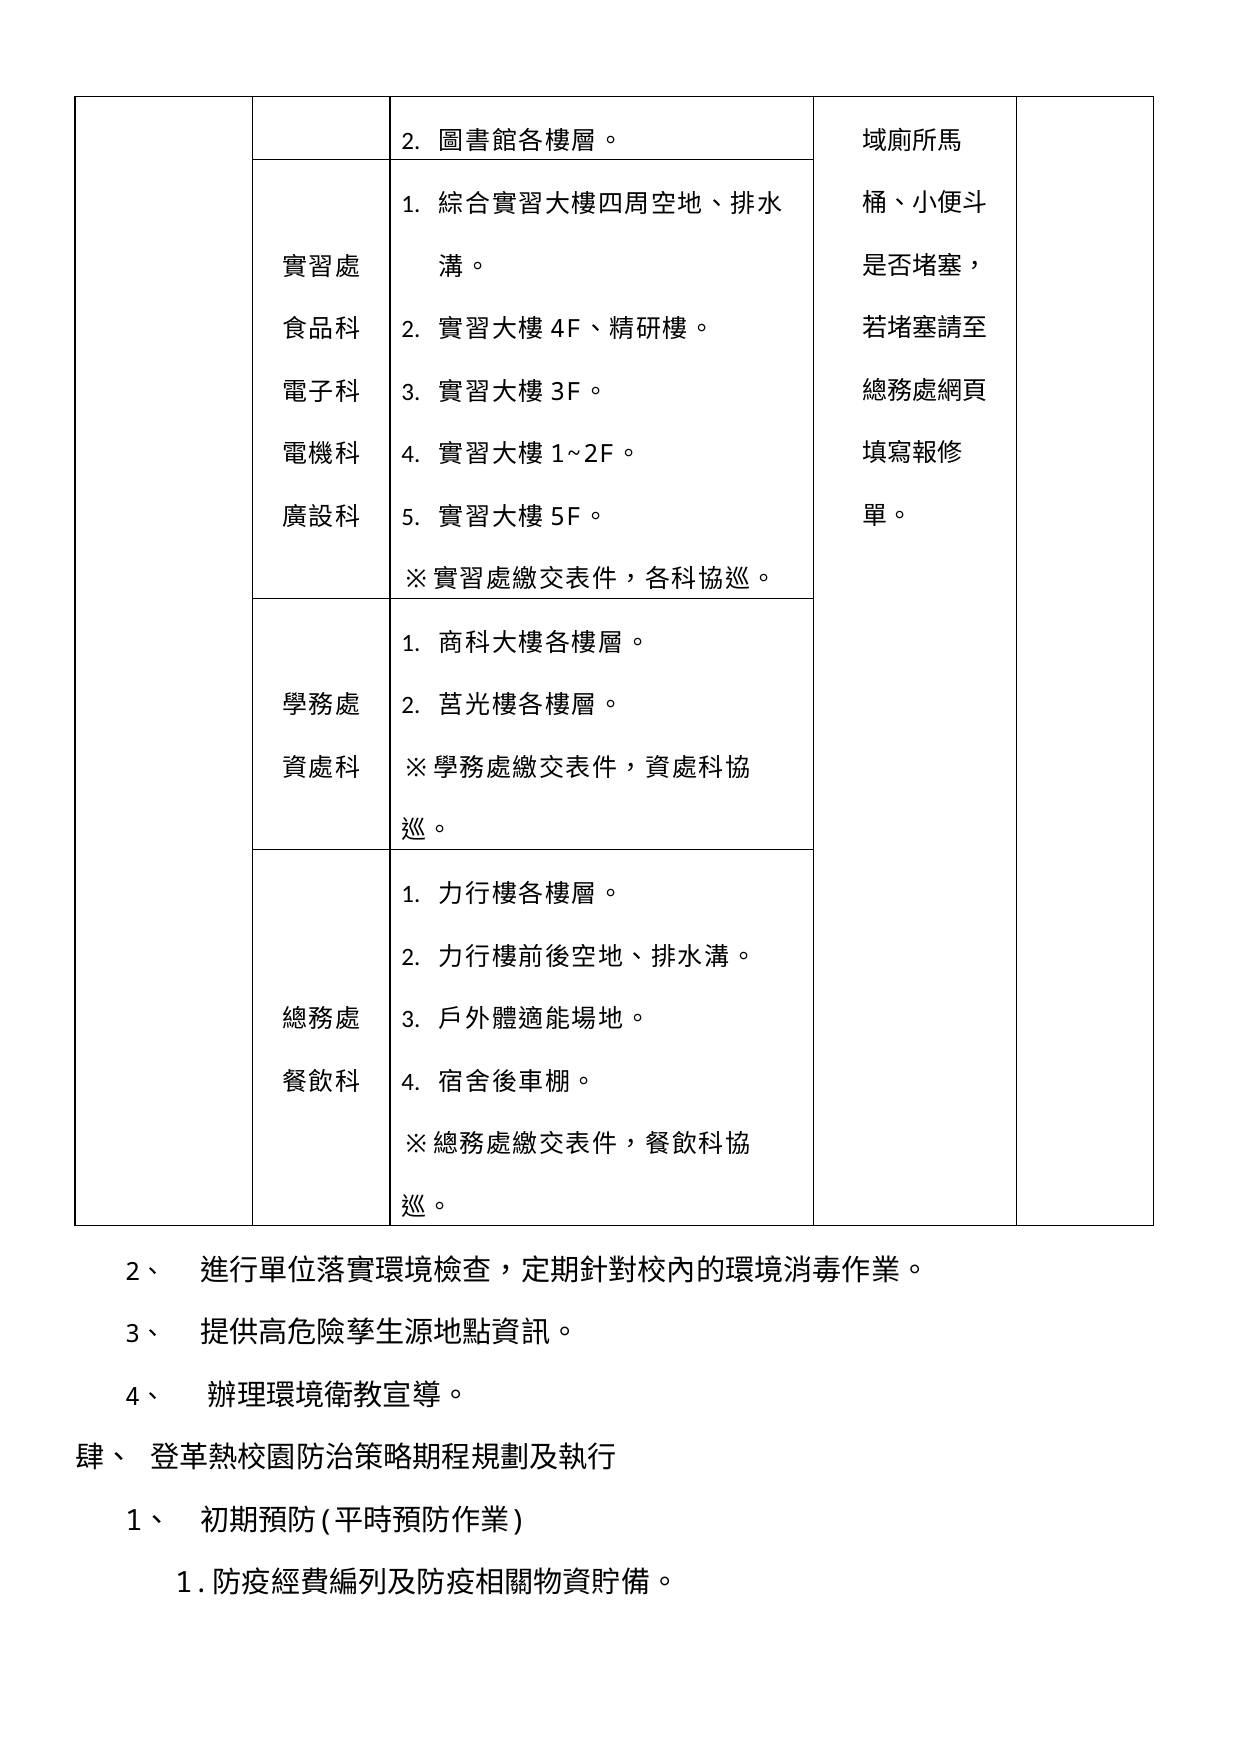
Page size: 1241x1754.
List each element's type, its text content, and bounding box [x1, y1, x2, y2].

list 進行單位落實環境檢查，定期針對校內的環境消毒作業。 [125, 1226, 1165, 1288]
table_cell [76, 97, 252, 1225]
list 初期預防(平時預防作業) [125, 1476, 1165, 1538]
table_cell [253, 97, 389, 159]
list 防疫經費編列及防疫相關物資貯備。 [175, 1538, 1165, 1601]
table_cell 商科大樓各樓層。 莒光樓各樓層。 ※學務處繳交表件，資處科協巡。 [391, 599, 813, 849]
table_cell 圖書館周圍空地、排水溝 圖書館各樓層。 [391, 97, 813, 159]
table_cell 實習處 食品科 電子科 電機科 廣設科 [253, 160, 389, 598]
table_cell 綜合實習大樓四周空地、排水溝。 實習大樓4F、精研樓。 實習大樓3F。 實習大樓1~2F。 實習大樓5F。 ※實習處繳交表件，各科協巡。 [391, 160, 813, 598]
table_cell 學務處 資處科 [253, 599, 389, 849]
table_cell 總務處 餐飲科 [253, 850, 389, 1225]
list 登革熱校園防治策略期程規劃及執行 [75, 1413, 1165, 1476]
list 辦理環境衛教宣導。 [125, 1351, 1165, 1413]
list 提供高危險孳生源地點資訊。 [125, 1288, 1165, 1351]
table_cell 力行樓各樓層。 力行樓前後空地、排水溝。 戶外體適能場地。 宿舍後車棚。 ※總務處繳交表件，餐飲科協巡。 [391, 850, 813, 1225]
table_cell 每週協助檢查校園空地、排水溝及班級花台積水，協助清除工作。 每日紀錄檢查表，送交校長秘書備查。 若發現有積水容器或孑孓，立即清除，並與衛生組聯繫。 檢查負責區域廁所馬桶、小便斗是否堵塞，若堵塞請至總務處網頁填寫報修單。 [814, 97, 1016, 1225]
table_cell [1017, 97, 1153, 1225]
